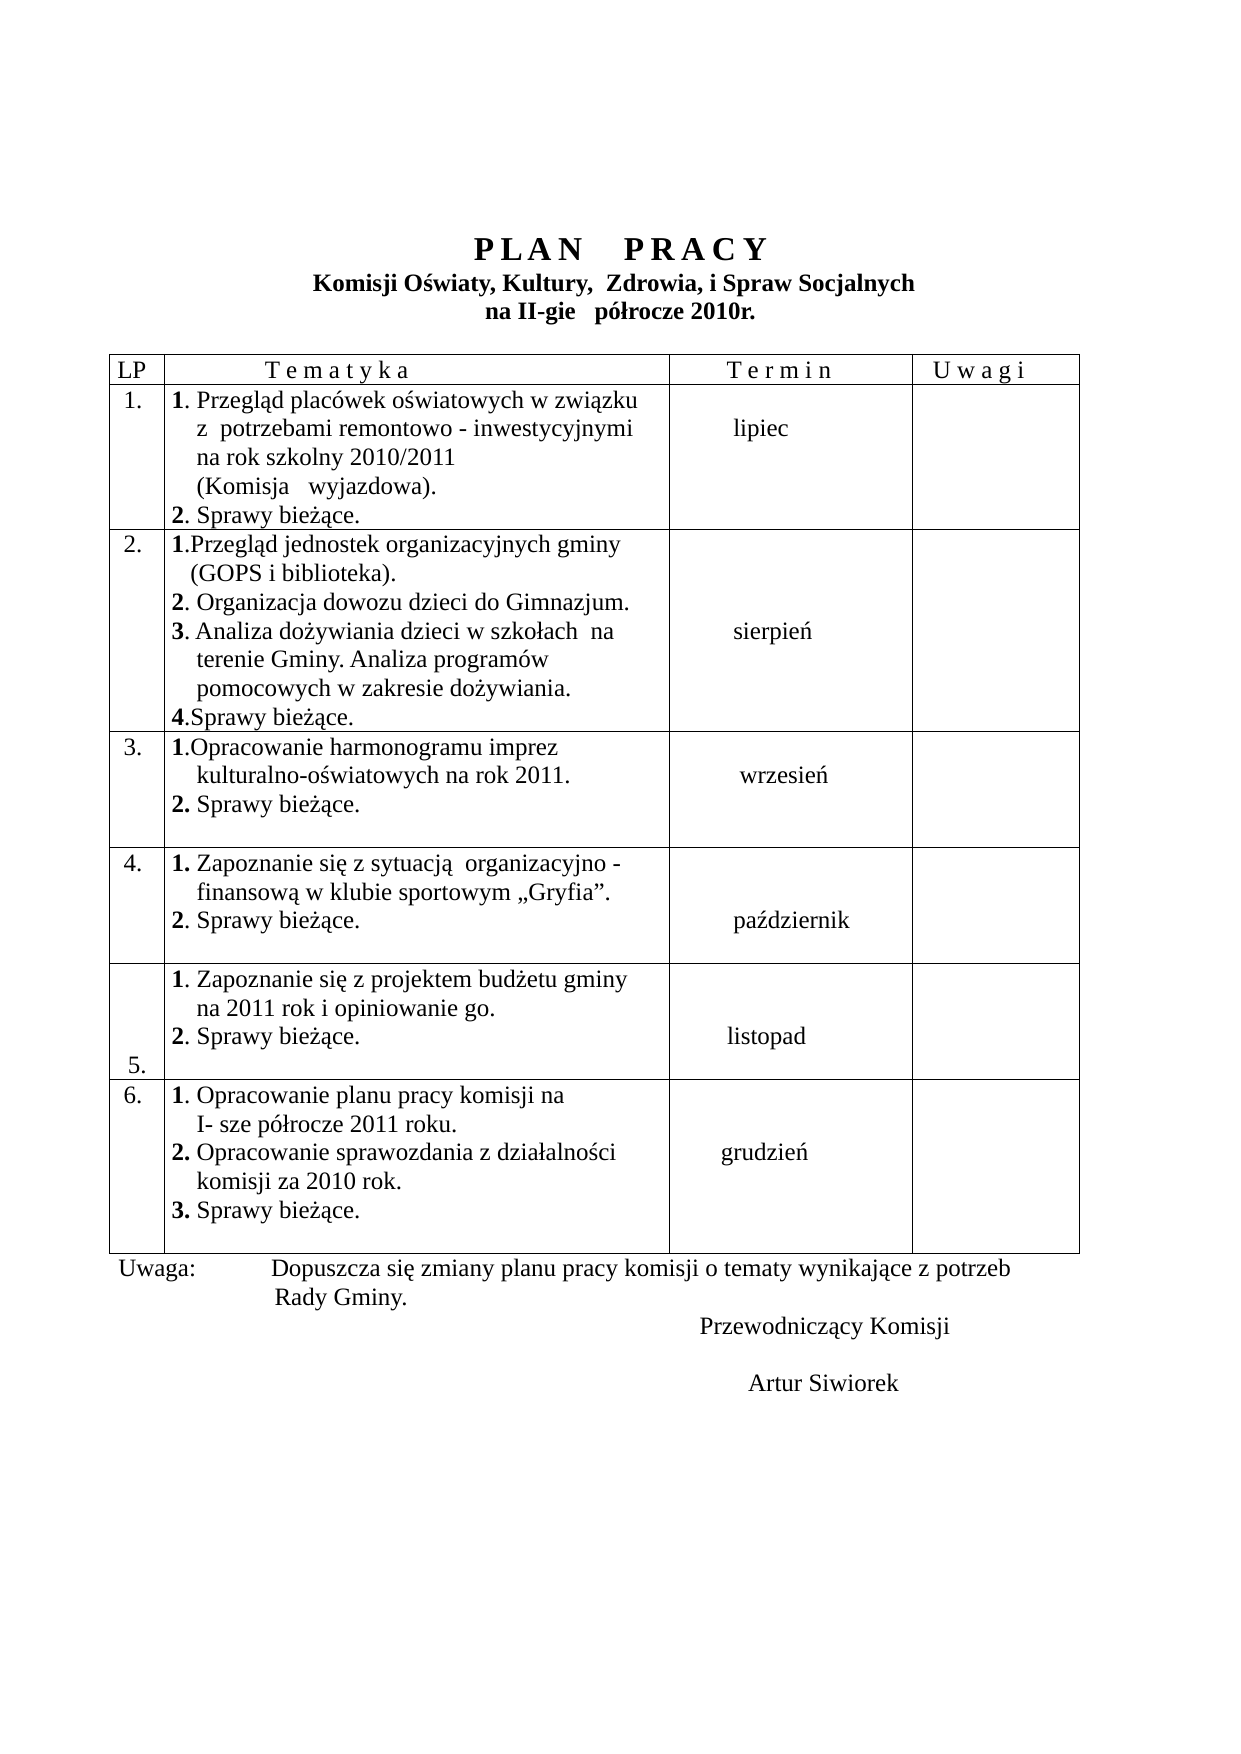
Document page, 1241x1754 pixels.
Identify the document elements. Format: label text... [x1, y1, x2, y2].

table_cell 5. [110, 964, 164, 1079]
table_header T e m a t y k a [165, 355, 669, 384]
table_header T e r m i n [670, 355, 912, 384]
table_cell [913, 530, 1079, 731]
table_cell 1.Opracowanie harmonogramu imprez kulturalno-oświatowych na rok 2011. 2. Sprawy bieżące. [165, 732, 669, 847]
text Rady Gminy. [118, 1282, 1122, 1311]
table_cell listopad [670, 964, 912, 1079]
text Artur Siwiorek [118, 1368, 1122, 1397]
text Przewodniczący Komisji [118, 1311, 1122, 1340]
table_cell 4. [110, 848, 164, 963]
table_cell 1. [110, 385, 164, 528]
table_cell 1.Przegląd jednostek organizacyjnych gminy (GOPS i biblioteka). 2. Organizacja dowozu dzieci do Gimnazjum. 3. Analiza dożywiania dzieci w szkołach na terenie Gminy. Analiza programów pomocowych w zakresie dożywiania. 4.Sprawy bieżące. [165, 530, 669, 731]
title P L A N P R A C Y [118, 229, 1122, 268]
table_cell 6. [110, 1080, 164, 1252]
table_cell [913, 1080, 1079, 1252]
table_cell [913, 848, 1079, 963]
table_cell 1. Opracowanie planu pracy komisji na I- sze półrocze 2011 roku. 2. Opracowanie sprawozdania z działalności komisji za 2010 rok. 3. Sprawy bieżące. [165, 1080, 669, 1252]
table_cell 2. [110, 530, 164, 731]
table_cell październik [670, 848, 912, 963]
table_cell [913, 964, 1079, 1079]
table_header U w a g i [913, 355, 1079, 384]
table_cell lipiec [670, 385, 912, 528]
text Uwaga: Dopuszcza się zmiany planu pracy komisji o tematy wynikające z potrzeb [118, 1253, 1122, 1282]
table_cell grudzień [670, 1080, 912, 1252]
table_cell [913, 732, 1079, 847]
table_cell 1. Zapoznanie się z projektem budżetu gminy na 2011 rok i opiniowanie go. 2. Sprawy bieżące. [165, 964, 669, 1079]
table_cell sierpień [670, 530, 912, 731]
table_cell 3. [110, 732, 164, 847]
table_cell 1. Zapoznanie się z sytuacją organizacyjno - finansową w klubie sportowym „Gryfia”. 2. Sprawy bieżące. [165, 848, 669, 963]
text Komisji Oświaty, Kultury, Zdrowia, i Spraw Socjalnych na II-gie półrocze 2010r. [118, 268, 1122, 325]
table_cell wrzesień [670, 732, 912, 847]
table_cell [913, 385, 1079, 528]
table_cell 1. Przegląd placówek oświatowych w związku z potrzebami remontowo - inwestycyjnymi na rok szkolny 2010/2011 (Komisja wyjazdowa). 2. Sprawy bieżące. [165, 385, 669, 528]
table_header LP [110, 355, 164, 384]
